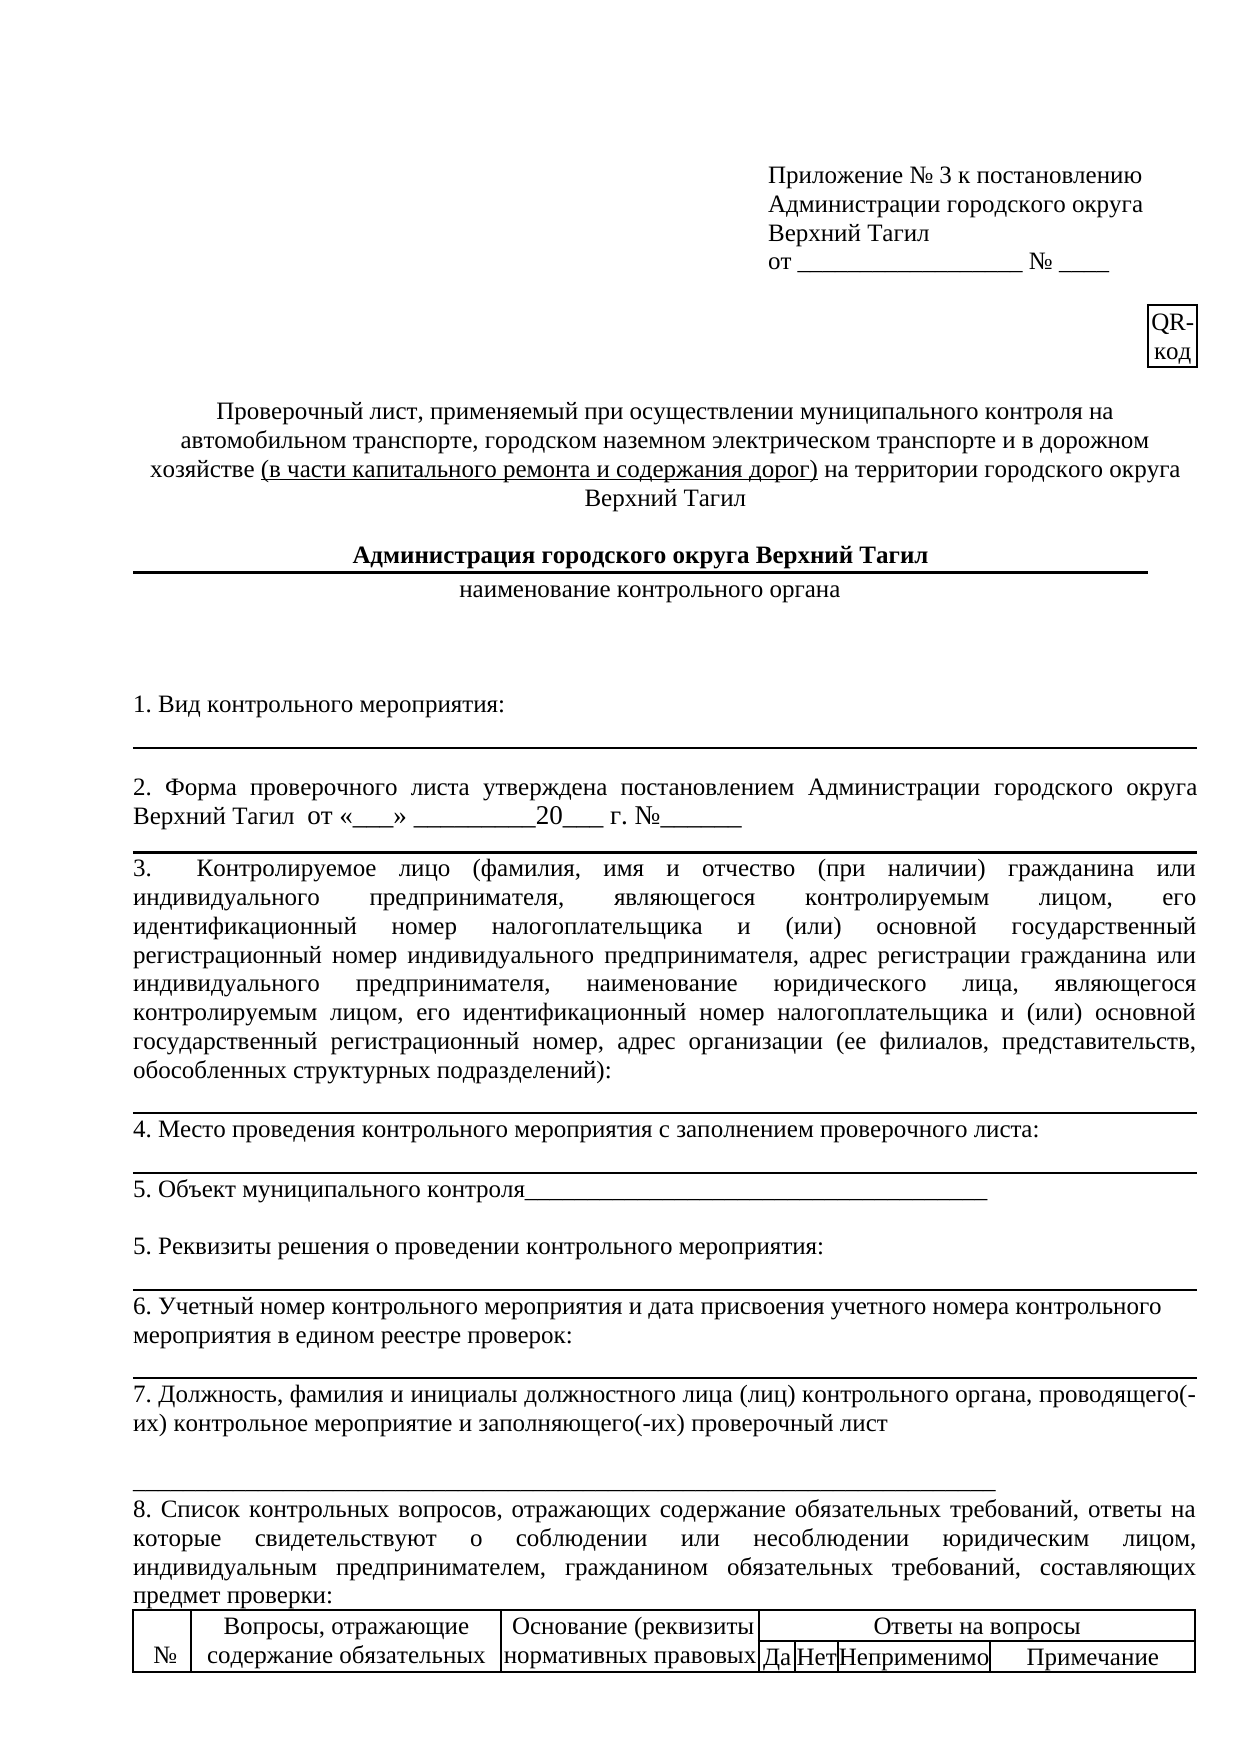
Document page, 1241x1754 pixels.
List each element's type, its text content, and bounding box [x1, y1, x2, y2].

table_cell [1148, 689, 1197, 718]
table_header Основание (реквизиты нормативных правовых [502, 1611, 758, 1671]
table_cell 5. Объект муниципального контроля_____________________________________ [133, 1174, 1148, 1203]
table_cell [133, 1260, 1197, 1289]
table_header Ответы на вопросы [760, 1611, 1194, 1640]
table_cell Неприменимо [839, 1642, 989, 1671]
table_header QR-код [1149, 306, 1196, 366]
table_cell Проверочный лист, применяемый при осуществлении муниципального контроля на автомобильном транспорте, городском наземном электрическом транспорте и в дорожном хозяйстве (в части капитального ремонта и содержания дорог) на территории городского округа Верхний Тагил [133, 396, 1197, 511]
table_cell Примечание [991, 1642, 1194, 1671]
table_cell [133, 718, 1197, 747]
table_cell Администрация городского округа Верхний Тагил [133, 511, 1148, 571]
table_cell [133, 1203, 1148, 1231]
text Приложение № 3 к постановлению Администрации городского округа Верхний Тагил [768, 160, 1181, 246]
table_cell [133, 1143, 1197, 1172]
table_cell 6. Учетный номер контрольного мероприятия и дата присвоения учетного номера контрольного мероприятия в едином реестре проверок: [133, 1291, 1197, 1348]
table_cell 5. Реквизиты решения о проведении контрольного мероприятия: [133, 1231, 1197, 1260]
table_header № [134, 1611, 190, 1671]
table_header [133, 304, 1147, 335]
table_cell 8. Список контрольных вопросов, отражающих содержание обязательных требований, ответы на которые свидетельствуют о соблюдении или несоблюдении юридическим лицом, индивидуальным предпринимателем, гражданином обязательных требований, составляющих предмет проверки: [133, 1494, 1197, 1673]
table_cell [1148, 1437, 1197, 1494]
table_cell [1148, 1203, 1197, 1231]
table_cell [133, 1084, 1197, 1112]
table_cell Нет [796, 1642, 837, 1671]
table_cell [1148, 1174, 1197, 1203]
table_cell [1148, 511, 1197, 660]
text от __________________ № ____ [768, 246, 1181, 275]
table_cell 1. Вид контрольного мероприятия: [133, 689, 1148, 718]
table_cell 7. Должность, фамилия и инициалы должностного лица (лиц) контрольного органа, проводящего(-их) контрольное мероприятие и заполняющего(-их) проверочный лист [133, 1379, 1197, 1437]
table_cell [133, 335, 1147, 366]
table_cell _____________________________________________________________________ [133, 1437, 1148, 1494]
table_header Вопросы, отражающие содержание обязательных [192, 1611, 500, 1671]
table_cell Да [760, 1642, 794, 1671]
table_cell [133, 366, 1197, 396]
table_cell 3. Контролируемое лицо (фамилия, имя и отчество (при наличии) гражданина или индивидуального предпринимателя, являющегося контролируемым лицом, его идентификационный номер налогоплательщика и (или) основной государственный регистрационный номер индивидуального предпринимателя, адрес регистрации гражданина или индивидуального предпринимателя, наименование юридического лица, являющегося контролируемым лицом, его идентификационный номер налогоплательщика и (или) основной государственный регистрационный номер, адрес организации (ее филиалов, представительств, обособленных структурных подразделений): [133, 854, 1197, 1083]
table_cell 4. Место проведения контрольного мероприятия с заполнением проверочного листа: [133, 1114, 1197, 1143]
table_cell [133, 660, 1197, 689]
table_cell 2. Форма проверочного листа утверждена постановлением Администрации городского округа Верхний Тагил от «___» _________20___ г. №______ [133, 749, 1197, 851]
table_cell [133, 1349, 1197, 1377]
table_cell наименование контрольного органа [133, 574, 1148, 660]
